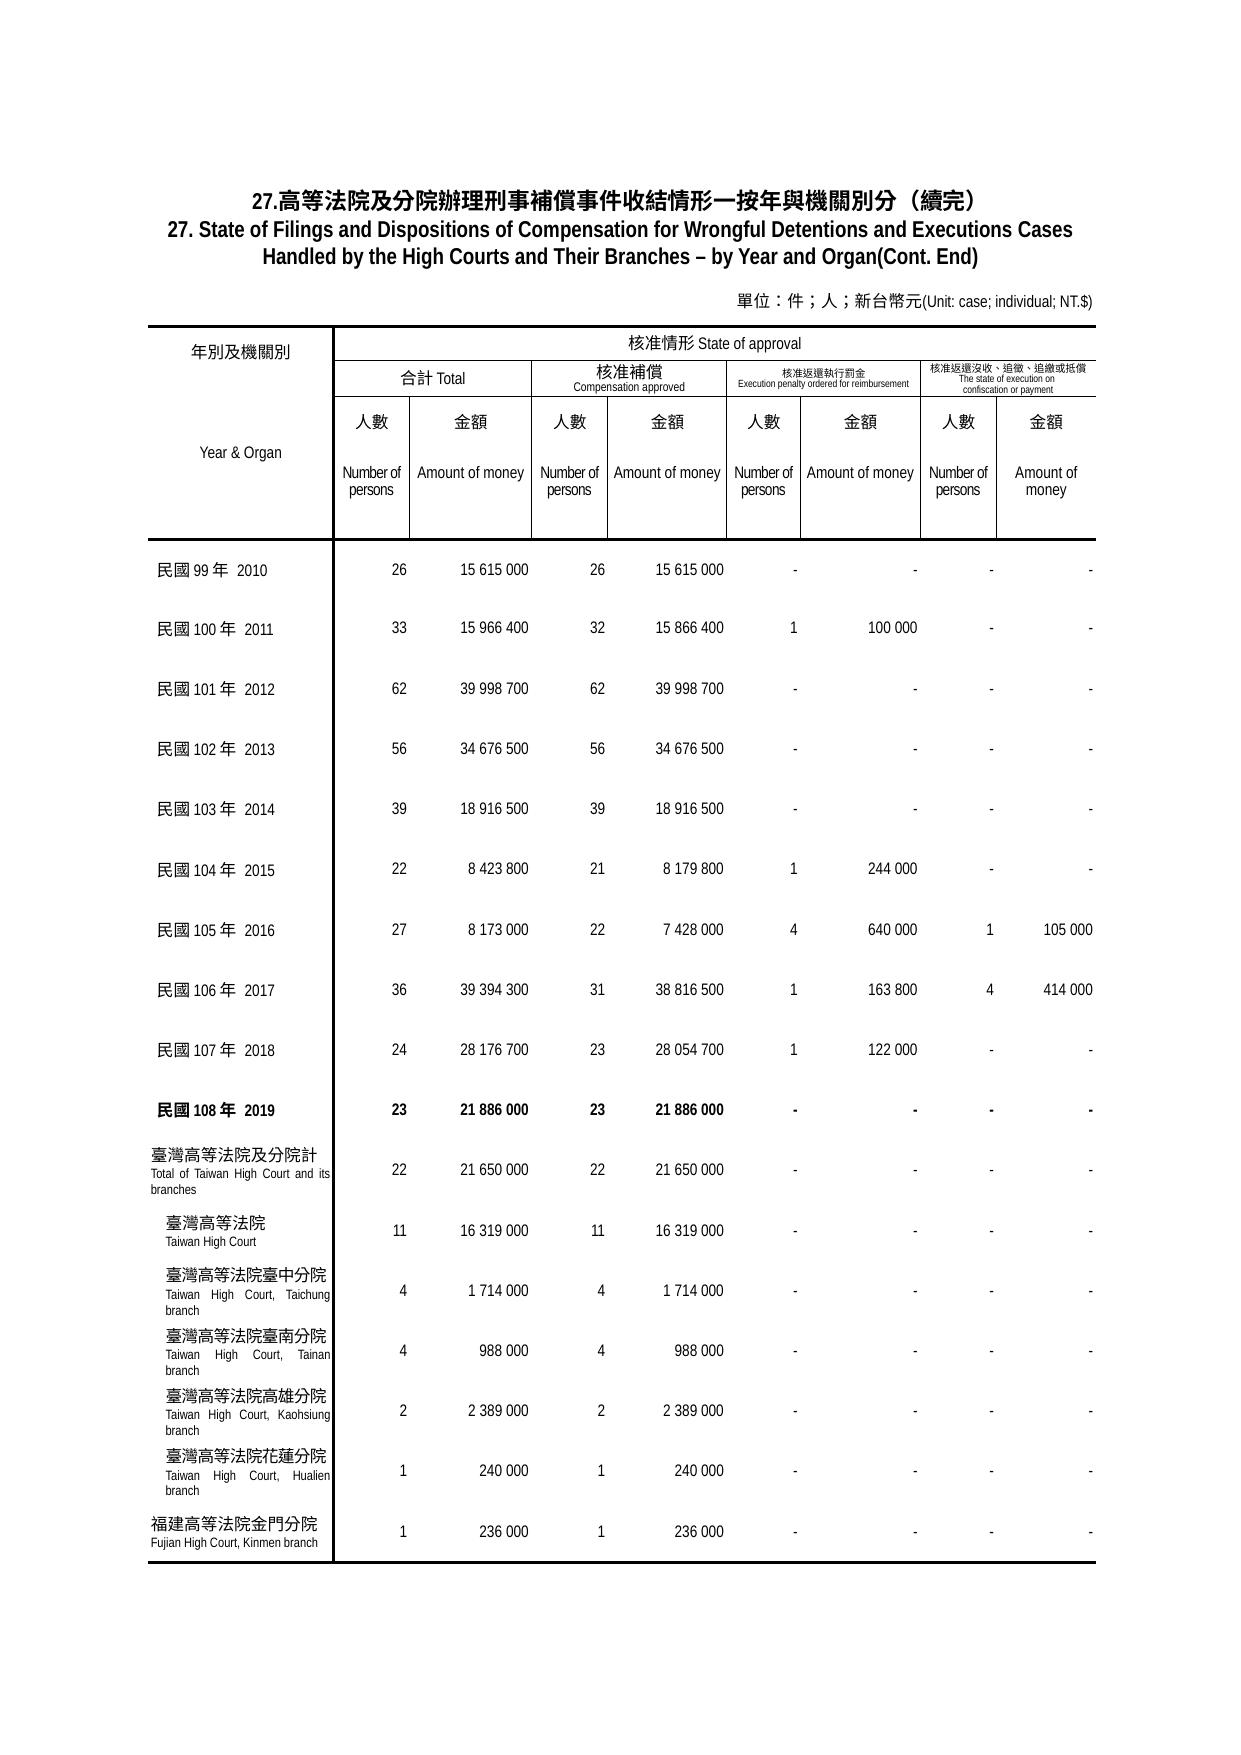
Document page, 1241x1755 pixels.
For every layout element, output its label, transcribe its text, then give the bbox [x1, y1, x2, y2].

table_cell - [996, 1200, 1096, 1260]
table_cell - [996, 1441, 1096, 1501]
table_cell 4 [727, 899, 800, 959]
table_cell 244 000 [800, 839, 920, 899]
table_cell - [996, 1140, 1096, 1200]
text 27. State of Filings and Dispositions of Compensation for Wrongful Detentions and Executions Cases Handled by the High Courts and Their Branches – by Year and Organ(Cont. End) [148, 216, 1093, 269]
table_cell 640 000 [800, 899, 920, 959]
table_cell - [996, 1380, 1096, 1441]
table_cell 民國103年 2014 [148, 778, 332, 838]
table_cell - [800, 1079, 920, 1139]
table_cell - [727, 778, 800, 838]
table_cell 4 [335, 1260, 410, 1320]
table_cell - [800, 1441, 920, 1501]
table_cell 4 [335, 1320, 410, 1380]
table_cell - [800, 718, 920, 778]
table_cell 4 [920, 959, 996, 1019]
table_cell - [727, 541, 800, 598]
table_cell - [920, 1380, 996, 1441]
table_cell - [920, 658, 996, 718]
table_cell - [920, 1260, 996, 1320]
table_cell 26 [531, 541, 608, 598]
table_cell 人數 Number of persons [335, 397, 409, 537]
table_cell - [800, 1260, 920, 1320]
table_cell 15 966 400 [410, 598, 531, 658]
table_cell 臺灣高等法院臺中分院 Taiwan High Court, Taichung branch [148, 1260, 332, 1320]
table_cell - [800, 541, 920, 598]
table_cell 22 [531, 899, 608, 959]
text 單位：件；人；新台幣元(Unit: case; individual; NT.$) [148, 288, 1093, 312]
table_cell - [920, 718, 996, 778]
text 27.高等法院及分院辦理刑事補償事件收結情形一按年與機關別分（續完） [148, 183, 1093, 216]
table_cell 民國99年 2010 [148, 541, 332, 598]
table_cell 21 886 000 [410, 1079, 531, 1139]
table_cell 22 [335, 1140, 410, 1200]
table_cell - [920, 839, 996, 899]
table_cell 1 [335, 1501, 410, 1561]
table_cell - [996, 658, 1096, 718]
table_cell 240 000 [410, 1441, 531, 1501]
table_cell - [920, 778, 996, 838]
table_cell 32 [531, 598, 608, 658]
table_cell - [996, 718, 1096, 778]
table_cell - [800, 1200, 920, 1260]
table_cell 62 [531, 658, 608, 718]
table_cell 民國102年 2013 [148, 718, 332, 778]
table_cell 100 000 [800, 598, 920, 658]
table_cell 4 [531, 1260, 608, 1320]
table_cell 民國101年 2012 [148, 658, 332, 718]
table_cell 22 [335, 839, 410, 899]
table_cell 15 615 000 [608, 541, 727, 598]
table_cell 1 [727, 959, 800, 1019]
table_cell 414 000 [996, 959, 1096, 1019]
table_cell 1 714 000 [410, 1260, 531, 1320]
table_cell 38 816 500 [608, 959, 727, 1019]
table_cell - [800, 1501, 920, 1561]
table_cell 民國106年 2017 [148, 959, 332, 1019]
table_cell 39 [335, 778, 410, 838]
table_cell - [727, 1380, 800, 1441]
table_cell 臺灣高等法院高雄分院 Taiwan High Court, Kaohsiung branch [148, 1380, 332, 1441]
table_cell 人數 Number of persons [727, 397, 800, 537]
table_cell 122 000 [800, 1019, 920, 1079]
table_cell 988 000 [608, 1320, 727, 1380]
table_cell 8 179 800 [608, 839, 727, 899]
table_cell 34 676 500 [608, 718, 727, 778]
table_cell 金額 Amount of money [801, 397, 920, 537]
table_cell 4 [531, 1320, 608, 1380]
table_cell 7 428 000 [608, 899, 727, 959]
table_cell 23 [531, 1019, 608, 1079]
table_cell 民國108年 2019 [148, 1079, 332, 1139]
table_cell 16 319 000 [410, 1200, 531, 1260]
table_header 年別及機關別 Year & Organ [148, 328, 332, 537]
table_cell 1 [920, 899, 996, 959]
table_cell 21 650 000 [410, 1140, 531, 1200]
table_cell - [727, 1501, 800, 1561]
table_cell - [920, 1140, 996, 1200]
table_cell - [996, 1260, 1096, 1320]
table_cell 合計Total [335, 361, 531, 396]
table_cell 2 389 000 [608, 1380, 727, 1441]
table_cell - [996, 1019, 1096, 1079]
table_cell - [920, 598, 996, 658]
table_cell 人數 Number of persons [532, 397, 607, 537]
table_cell 民國107年 2018 [148, 1019, 332, 1079]
table_cell - [800, 1140, 920, 1200]
table_cell 34 676 500 [410, 718, 531, 778]
table_header 核准情形State of approval [335, 328, 1096, 360]
table_cell - [920, 541, 996, 598]
table_cell 8 173 000 [410, 899, 531, 959]
table_cell 31 [531, 959, 608, 1019]
table_cell 39 [531, 778, 608, 838]
table_cell 22 [531, 1140, 608, 1200]
table_cell - [996, 839, 1096, 899]
table_cell 39 998 700 [608, 658, 727, 718]
table_cell - [920, 1441, 996, 1501]
table_cell 21 [531, 839, 608, 899]
table_cell 1 [335, 1441, 410, 1501]
table_cell 163 800 [800, 959, 920, 1019]
table_cell - [996, 1320, 1096, 1380]
table_cell 金額 Amount of money [997, 397, 1096, 537]
table_cell 236 000 [410, 1501, 531, 1561]
table_cell 民國100年 2011 [148, 598, 332, 658]
table_cell 236 000 [608, 1501, 727, 1561]
table_cell 21 650 000 [608, 1140, 727, 1200]
table_cell - [727, 1140, 800, 1200]
table_cell 1 [727, 598, 800, 658]
table_cell 21 886 000 [608, 1079, 727, 1139]
table_cell 臺灣高等法院臺南分院 Taiwan High Court, Tainan branch [148, 1320, 332, 1380]
table_cell 18 916 500 [410, 778, 531, 838]
table_cell - [727, 1200, 800, 1260]
table_cell 1 [727, 839, 800, 899]
table_cell - [996, 541, 1096, 598]
table_cell 民國105年 2016 [148, 899, 332, 959]
table_cell 56 [335, 718, 410, 778]
table_cell - [727, 1320, 800, 1380]
table_cell 1 [531, 1441, 608, 1501]
table_cell - [996, 1079, 1096, 1139]
table_cell 62 [335, 658, 410, 718]
table_cell 11 [335, 1200, 410, 1260]
table_cell - [996, 778, 1096, 838]
table_cell 金額 Amount of money [608, 397, 726, 537]
table_cell 臺灣高等法院花蓮分院 Taiwan High Court, Hualien branch [148, 1441, 332, 1501]
table_cell - [800, 1320, 920, 1380]
table_cell 23 [531, 1079, 608, 1139]
table_cell 28 054 700 [608, 1019, 727, 1079]
table_cell - [920, 1019, 996, 1079]
table_cell 11 [531, 1200, 608, 1260]
table_cell - [727, 1079, 800, 1139]
table_cell - [800, 658, 920, 718]
table_cell - [727, 718, 800, 778]
table_cell 2 389 000 [410, 1380, 531, 1441]
table_cell 18 916 500 [608, 778, 727, 838]
table_cell - [920, 1501, 996, 1561]
table_cell 福建高等法院金門分院 Fujian High Court, Kinmen branch [148, 1501, 332, 1561]
table_cell - [800, 1380, 920, 1441]
table_cell 36 [335, 959, 410, 1019]
table_cell 金額 Amount of money [410, 397, 531, 537]
table_cell 15 615 000 [410, 541, 531, 598]
table_cell 核准補償 Compensation approved [532, 361, 726, 396]
table_cell - [800, 778, 920, 838]
table_cell 核准返還執行罰金 Execution penalty ordered for reimbursement [727, 361, 920, 396]
table_cell 8 423 800 [410, 839, 531, 899]
table_cell - [920, 1200, 996, 1260]
table_cell 240 000 [608, 1441, 727, 1501]
table_cell 56 [531, 718, 608, 778]
table_cell 核准返還沒收、追徵、追繳或抵償 The state of execution on confiscation or payment [921, 361, 1096, 396]
table_cell 39 998 700 [410, 658, 531, 718]
table_cell - [920, 1079, 996, 1139]
table_cell 26 [335, 541, 410, 598]
table_cell 臺灣高等法院及分院計 Total of Taiwan High Court and its branches [148, 1140, 332, 1200]
table_cell 988 000 [410, 1320, 531, 1380]
table_cell 1 [727, 1019, 800, 1079]
table_cell - [727, 1260, 800, 1320]
table_cell 28 176 700 [410, 1019, 531, 1079]
table_cell - [727, 1441, 800, 1501]
table_cell 民國104年 2015 [148, 839, 332, 899]
table_cell 33 [335, 598, 410, 658]
table_cell 臺灣高等法院 Taiwan High Court [148, 1200, 332, 1260]
table_cell - [996, 1501, 1096, 1561]
table_cell 人數 Number of persons [921, 397, 996, 537]
table_cell - [920, 1320, 996, 1380]
table_cell 39 394 300 [410, 959, 531, 1019]
table_cell 23 [335, 1079, 410, 1139]
table_cell - [996, 598, 1096, 658]
table_cell - [727, 658, 800, 718]
table_cell 15 866 400 [608, 598, 727, 658]
table_cell 2 [531, 1380, 608, 1441]
table_cell 105 000 [996, 899, 1096, 959]
table_cell 1 [531, 1501, 608, 1561]
table_cell 24 [335, 1019, 410, 1079]
table_cell 27 [335, 899, 410, 959]
table_cell 16 319 000 [608, 1200, 727, 1260]
table_cell 2 [335, 1380, 410, 1441]
table_cell 1 714 000 [608, 1260, 727, 1320]
